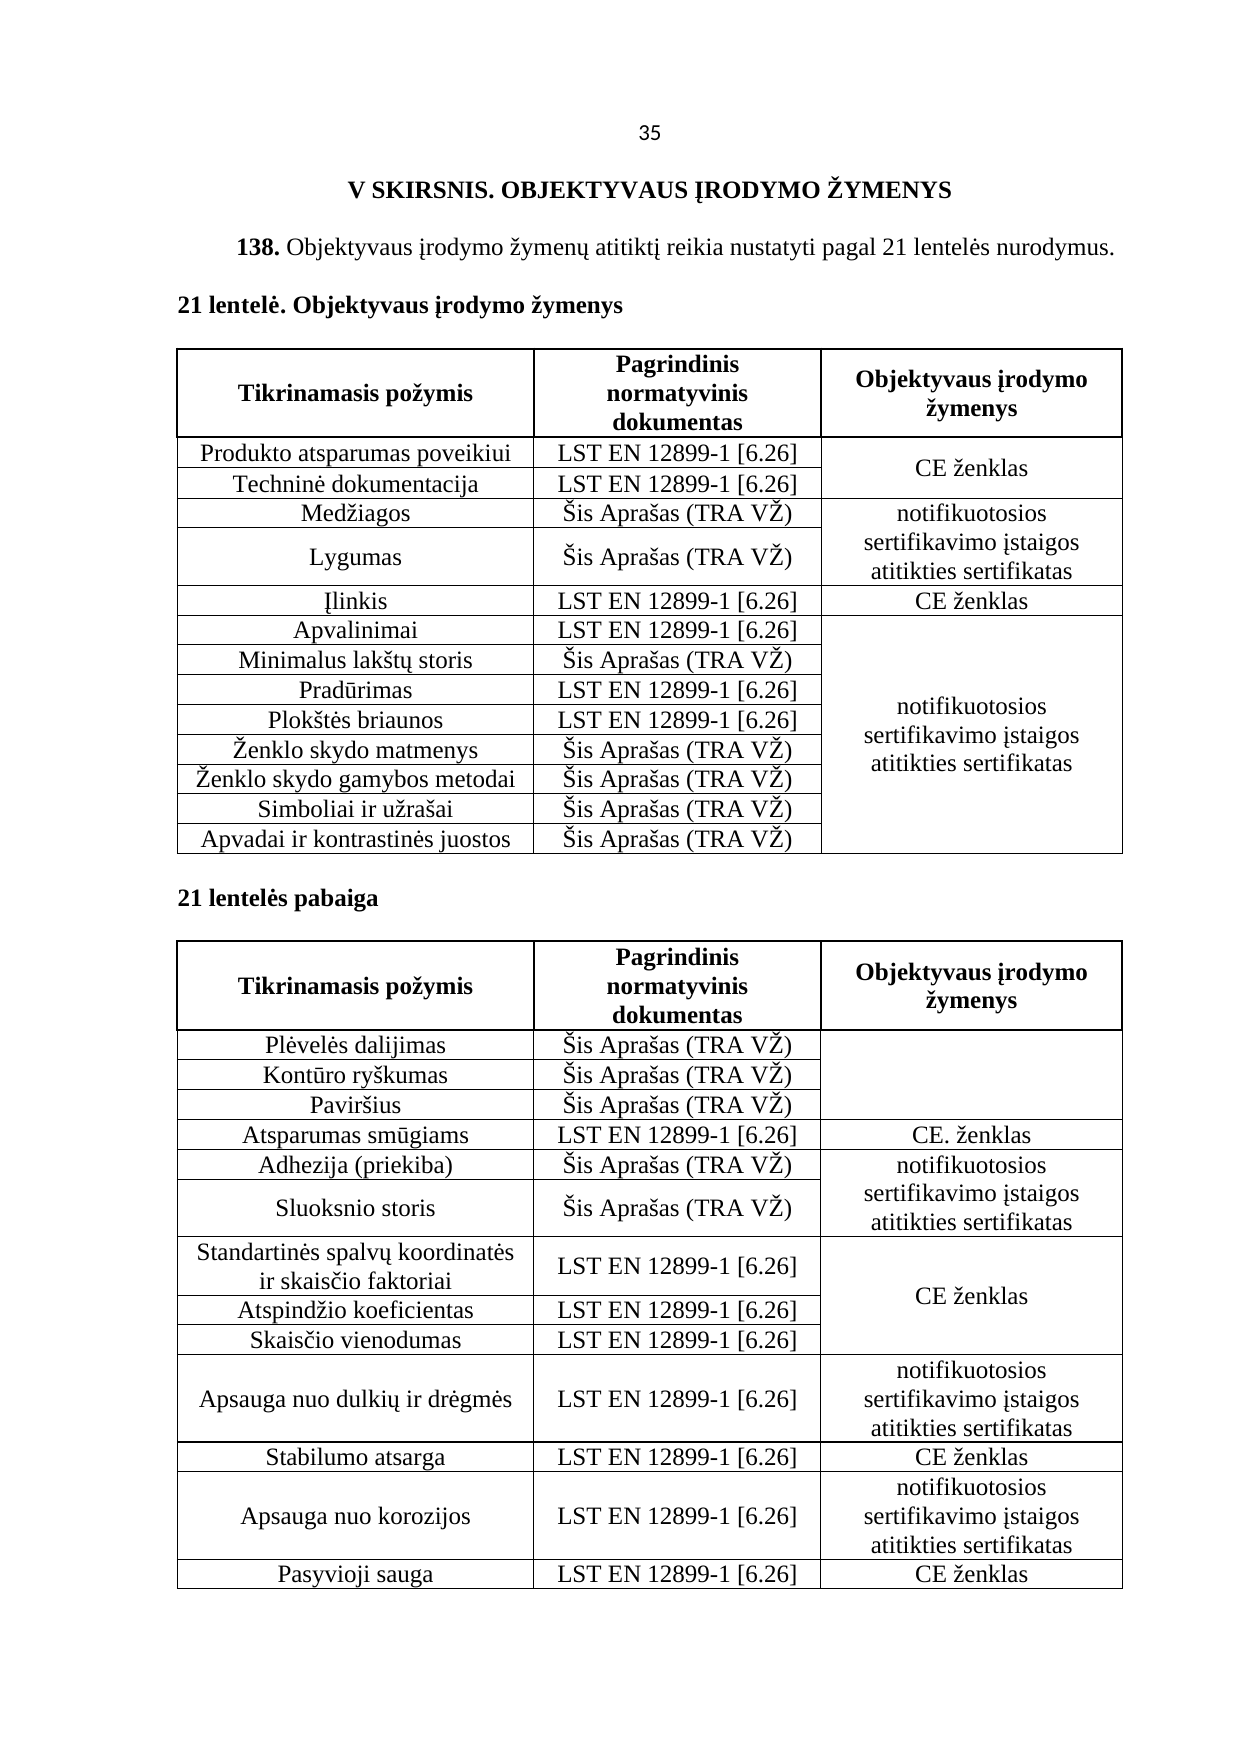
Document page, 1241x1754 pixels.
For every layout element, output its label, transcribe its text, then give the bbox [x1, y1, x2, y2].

table_cell LST EN 12899-1 [6.26] [534, 586, 821, 614]
table_cell LST EN 12899-1 [6.26] [534, 1443, 820, 1471]
table_cell [821, 1031, 1122, 1119]
table_cell Standartinės spalvų koordinatės ir skaisčio faktoriai [178, 1237, 533, 1294]
table_cell CE. ženklas [821, 1120, 1122, 1149]
table_cell LST EN 12899-1 [6.26] [534, 705, 821, 734]
table_cell Šis Aprašas (TRA VŽ) [534, 645, 821, 674]
table_cell Stabilumo atsarga [178, 1443, 533, 1471]
table_cell LST EN 12899-1 [6.26] [534, 468, 821, 497]
table_cell Šis Aprašas (TRA VŽ) [534, 1031, 820, 1059]
table_cell Kontūro ryškumas [178, 1060, 533, 1089]
table_cell Šis Aprašas (TRA VŽ) [534, 794, 821, 823]
table_cell notifikuotosios sertifikavimo įstaigos atitikties sertifikatas [821, 1355, 1122, 1441]
table_cell Šis Aprašas (TRA VŽ) [534, 499, 821, 527]
table_cell Skaisčio vienodumas [178, 1325, 533, 1354]
table_cell Apvalinimai [178, 616, 533, 644]
table_cell Šis Aprašas (TRA VŽ) [534, 735, 821, 763]
table_header Objektyvaus įrodymo žymenys [822, 350, 1121, 436]
table_cell CE ženklas [821, 1443, 1122, 1471]
table_cell Sluoksnio storis [178, 1180, 533, 1236]
table_cell LST EN 12899-1 [6.26] [534, 1560, 820, 1588]
text 21 lentelės pabaiga [177, 883, 1122, 911]
table_cell Pasyvioji sauga [178, 1560, 533, 1588]
table_cell Produkto atsparumas poveikiui [178, 438, 533, 467]
table_cell LST EN 12899-1 [6.26] [534, 1472, 820, 1558]
table_cell Apsauga nuo dulkių ir drėgmės [178, 1355, 533, 1441]
table_cell CE ženklas [822, 586, 1122, 614]
table_cell LST EN 12899-1 [6.26] [534, 1355, 820, 1441]
table_cell CE ženklas [822, 438, 1122, 497]
table_cell LST EN 12899-1 [6.26] [534, 1120, 820, 1149]
table_cell Ženklo skydo matmenys [178, 735, 533, 763]
table_header Objektyvaus įrodymo žymenys [822, 942, 1121, 1028]
table_cell LST EN 12899-1 [6.26] [534, 1296, 820, 1324]
table_cell Šis Aprašas (TRA VŽ) [534, 1060, 820, 1089]
table_cell Šis Aprašas (TRA VŽ) [534, 824, 821, 853]
table_cell Pradūrimas [178, 675, 533, 704]
table_cell CE ženklas [821, 1560, 1122, 1588]
table_cell Paviršius [178, 1090, 533, 1119]
table_cell notifikuotosios sertifikavimo įstaigos atitikties sertifikatas [822, 499, 1122, 585]
text 138. Objektyvaus įrodymo žymenų atitiktį reikia nustatyti pagal 21 lentelės nurodymus. [177, 232, 1122, 261]
table_cell Apsauga nuo korozijos [178, 1472, 533, 1558]
table_cell Apvadai ir kontrastinės juostos [178, 824, 533, 853]
table_cell Šis Aprašas (TRA VŽ) [534, 1150, 820, 1178]
table_cell Šis Aprašas (TRA VŽ) [534, 1180, 820, 1236]
table_cell Simboliai ir užrašai [178, 794, 533, 823]
table_cell LST EN 12899-1 [6.26] [534, 438, 821, 467]
table_cell LST EN 12899-1 [6.26] [534, 675, 821, 704]
table_cell Atspindžio koeficientas [178, 1296, 533, 1324]
table_cell Plėvelės dalijimas [178, 1031, 533, 1059]
table_cell Šis Aprašas (TRA VŽ) [534, 765, 821, 793]
table_cell LST EN 12899-1 [6.26] [534, 1237, 820, 1294]
text V SKIRSNIS. OBJEKTYVAUS ĮRODYMO ŽYMENYS [177, 175, 1122, 204]
table_cell LST EN 12899-1 [6.26] [534, 1325, 820, 1354]
table_cell Atsparumas smūgiams [178, 1120, 533, 1149]
table_cell Plokštės briaunos [178, 705, 533, 734]
table_header Tikrinamasis požymis [178, 350, 533, 436]
table_cell CE ženklas [821, 1237, 1122, 1354]
table_header Tikrinamasis požymis [178, 942, 533, 1028]
table_cell Techninė dokumentacija [178, 468, 533, 497]
table_cell Lygumas [178, 528, 533, 585]
table_cell Šis Aprašas (TRA VŽ) [534, 1090, 820, 1119]
text 21 lentelė. Objektyvaus įrodymo žymenys [177, 290, 1122, 319]
table_cell notifikuotosios sertifikavimo įstaigos atitikties sertifikatas [821, 1150, 1122, 1236]
table_cell Adhezija (priekiba) [178, 1150, 533, 1178]
table_cell LST EN 12899-1 [6.26] [534, 616, 821, 644]
table_cell Įlinkis [178, 586, 533, 614]
table_cell Šis Aprašas (TRA VŽ) [534, 528, 821, 585]
table_cell Medžiagos [178, 499, 533, 527]
table_cell Minimalus lakštų storis [178, 645, 533, 674]
table_cell notifikuotosios sertifikavimo įstaigos atitikties sertifikatas [821, 1472, 1122, 1558]
table_header Pagrindinis normatyvinis dokumentas [535, 942, 820, 1028]
table_header Pagrindinis normatyvinis dokumentas [535, 350, 820, 436]
table_cell Ženklo skydo gamybos metodai [178, 765, 533, 793]
table_cell notifikuotosios sertifikavimo įstaigos atitikties sertifikatas [822, 616, 1122, 853]
